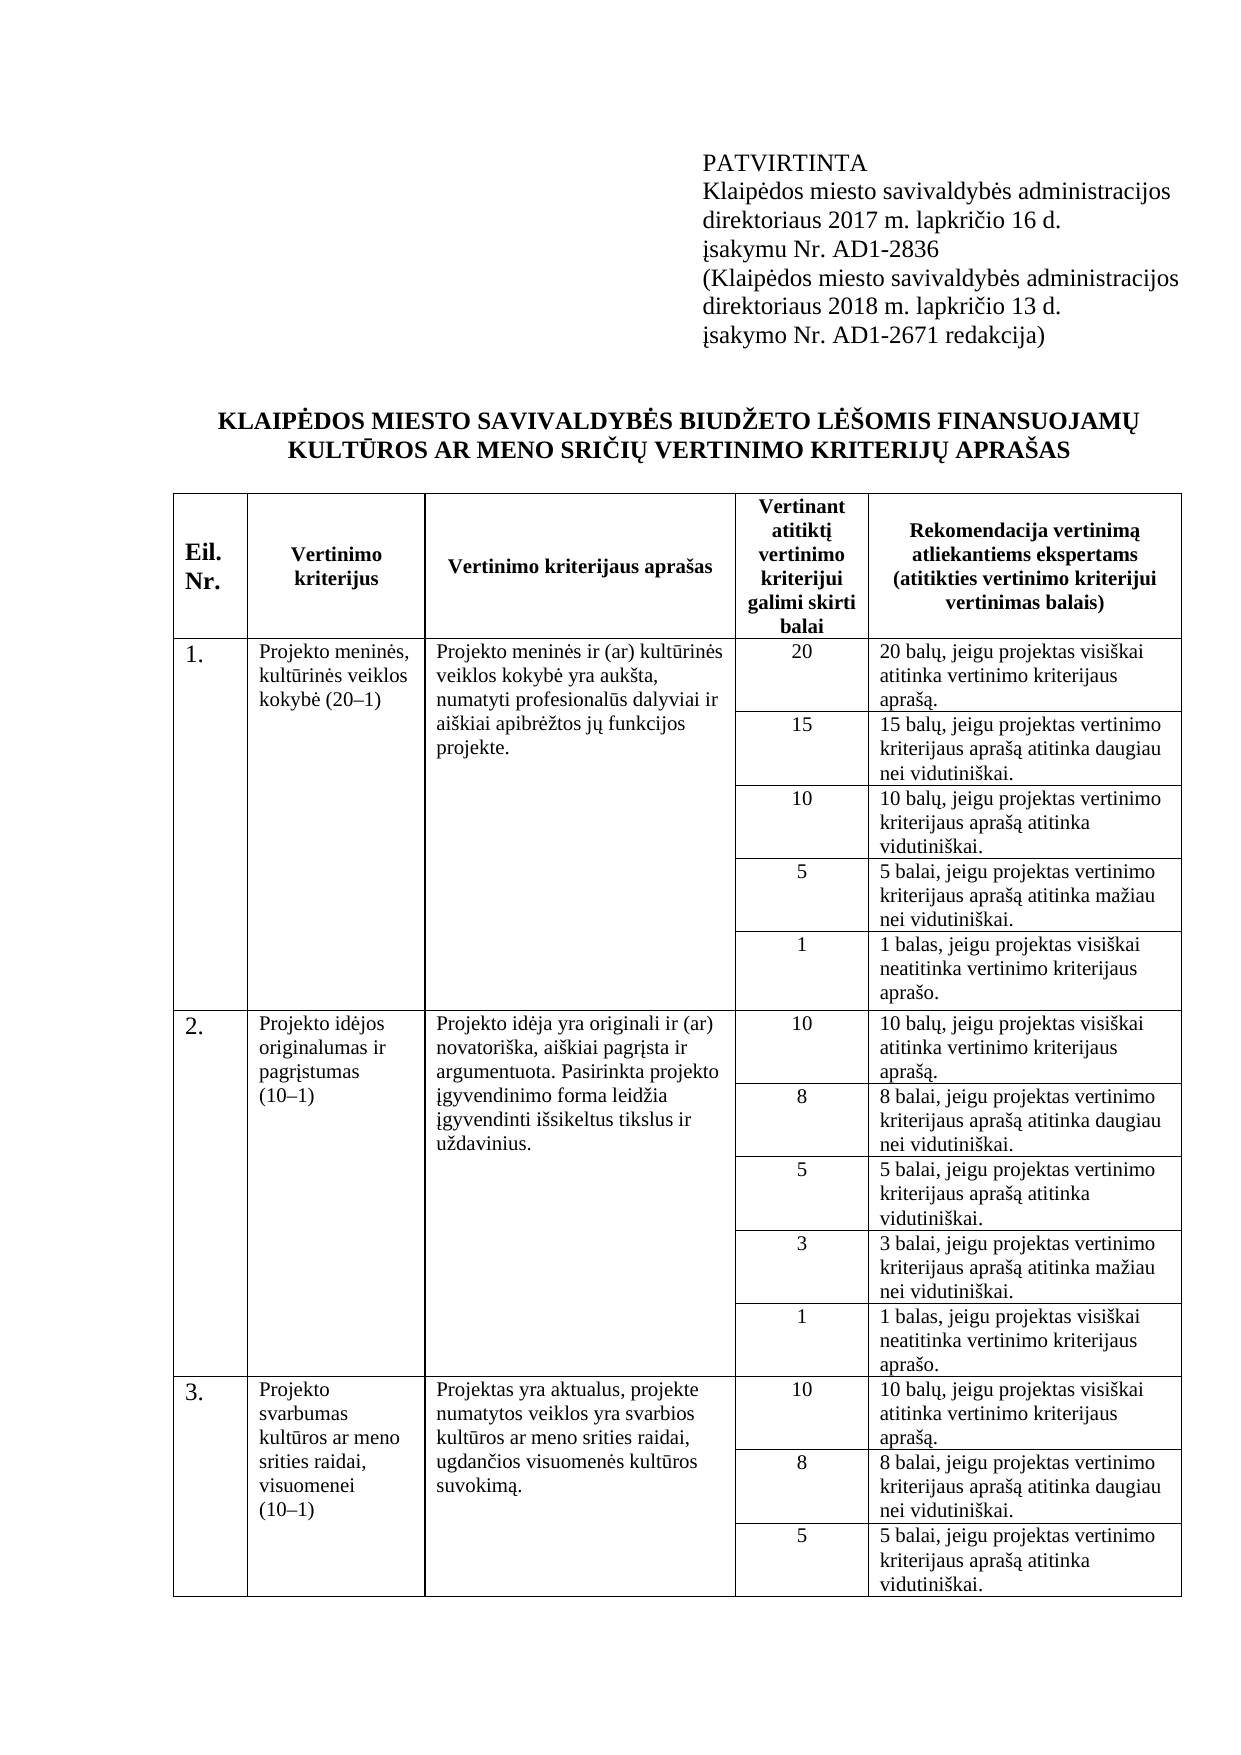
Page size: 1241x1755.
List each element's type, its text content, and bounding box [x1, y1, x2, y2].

table_cell 10 balų, jeigu projektas vertinimo kriterijaus aprašą atitinka vidutiniškai. [869, 786, 1181, 858]
table_cell 20 balų, jeigu projektas visiškai atitinka vertinimo kriterijaus aprašą. [869, 639, 1181, 711]
text KLAIPĖDOS MIESTO SAVIVALDYBĖS BIUDŽETO LĖŠOMIS FINANSUOJAMŲ KULTŪROS AR MENO SRIČIŲ VERTINIMO KRITERIJŲ APRAŠAS [177, 406, 1181, 464]
table_cell 10 balų, jeigu projektas visiškai atitinka vertinimo kriterijaus aprašą. [869, 1011, 1181, 1083]
table_cell 10 [736, 786, 868, 858]
table_cell 5 balai, jeigu projektas vertinimo kriterijaus aprašą atitinka mažiau nei vidutiniškai. [869, 859, 1181, 931]
text direktoriaus 2018 m. lapkričio 13 d. [702, 291, 1181, 320]
table_cell 10 [736, 1377, 868, 1449]
table_cell 8 [736, 1450, 868, 1522]
table_header Vertinant atitiktį vertinimo kriterijui galimi skirti balai [736, 494, 868, 638]
table_cell 5 [736, 859, 868, 931]
table_cell 5 balai, jeigu projektas vertinimo kriterijaus aprašą atitinka vidutiniškai. [869, 1524, 1181, 1596]
table_cell 5 [736, 1524, 868, 1596]
table_cell 2. [174, 1011, 247, 1376]
table_cell 1 balas, jeigu projektas visiškai neatitinka vertinimo kriterijaus aprašo. [869, 932, 1181, 1010]
text Klaipėdos miesto savivaldybės administracijos [702, 176, 1181, 205]
text PATVIRTINTA [702, 148, 1181, 176]
table_cell 1. [174, 639, 247, 1010]
table_cell 5 [736, 1157, 868, 1229]
table_cell 1 balas, jeigu projektas visiškai neatitinka vertinimo kriterijaus aprašo. [869, 1304, 1181, 1376]
table_cell 1 [736, 932, 868, 1010]
table_header Vertinimo kriterijus [248, 494, 424, 638]
table_cell 8 balai, jeigu projektas vertinimo kriterijaus aprašą atitinka daugiau nei vidutiniškai. [869, 1084, 1181, 1156]
table_cell Projektas yra aktualus, projekte numatytos veiklos yra svarbios kultūros ar meno srities raidai, ugdančios visuomenės kultūros suvokimą. [426, 1377, 735, 1596]
table_cell 8 balai, jeigu projektas vertinimo kriterijaus aprašą atitinka daugiau nei vidutiniškai. [869, 1450, 1181, 1522]
table_cell 10 [736, 1011, 868, 1083]
table_cell 20 [736, 639, 868, 711]
text įsakymu Nr. AD1-2836 [702, 234, 1181, 263]
table_cell 3 [736, 1231, 868, 1303]
text įsakymo Nr. AD1-2671 redakcija) [702, 320, 1181, 349]
table_header Rekomendacija vertinimą atliekantiems ekspertams (atitikties vertinimo kriterijui vertinimas balais) [869, 494, 1181, 638]
table_header Vertinimo kriterijaus aprašas [426, 494, 735, 638]
table_cell 8 [736, 1084, 868, 1156]
table_cell 1 [736, 1304, 868, 1376]
table_cell 15 [736, 712, 868, 784]
table_cell Projekto meninės ir (ar) kultūrinės veiklos kokybė yra aukšta, numatyti profesionalūs dalyviai ir aiškiai apibrėžtos jų funkcijos projekte. [426, 639, 735, 1010]
table_cell Projekto idėjos originalumas ir pagrįstumas (10–1) [248, 1011, 424, 1376]
table_cell 3 balai, jeigu projektas vertinimo kriterijaus aprašą atitinka mažiau nei vidutiniškai. [869, 1231, 1181, 1303]
table_cell Projekto meninės, kultūrinės veiklos kokybė (20–1) [248, 639, 424, 1010]
text direktoriaus 2017 m. lapkričio 16 d. [702, 205, 1181, 234]
table_cell Projekto idėja yra originali ir (ar) novatoriška, aiškiai pagrįsta ir argumentuota. Pasirinkta projekto įgyvendinimo forma leidžia įgyvendinti išsikeltus tikslus ir uždavinius. [426, 1011, 735, 1376]
table_header Eil. Nr. [174, 494, 247, 638]
table_cell 5 balai, jeigu projektas vertinimo kriterijaus aprašą atitinka vidutiniškai. [869, 1157, 1181, 1229]
table_cell 15 balų, jeigu projektas vertinimo kriterijaus aprašą atitinka daugiau nei vidutiniškai. [869, 712, 1181, 784]
table_cell Projekto svarbumas kultūros ar meno srities raidai, visuomenei (10–1) [248, 1377, 424, 1596]
table_cell 10 balų, jeigu projektas visiškai atitinka vertinimo kriterijaus aprašą. [869, 1377, 1181, 1449]
text (Klaipėdos miesto savivaldybės administracijos [702, 263, 1181, 291]
table_cell 3. [174, 1377, 247, 1596]
